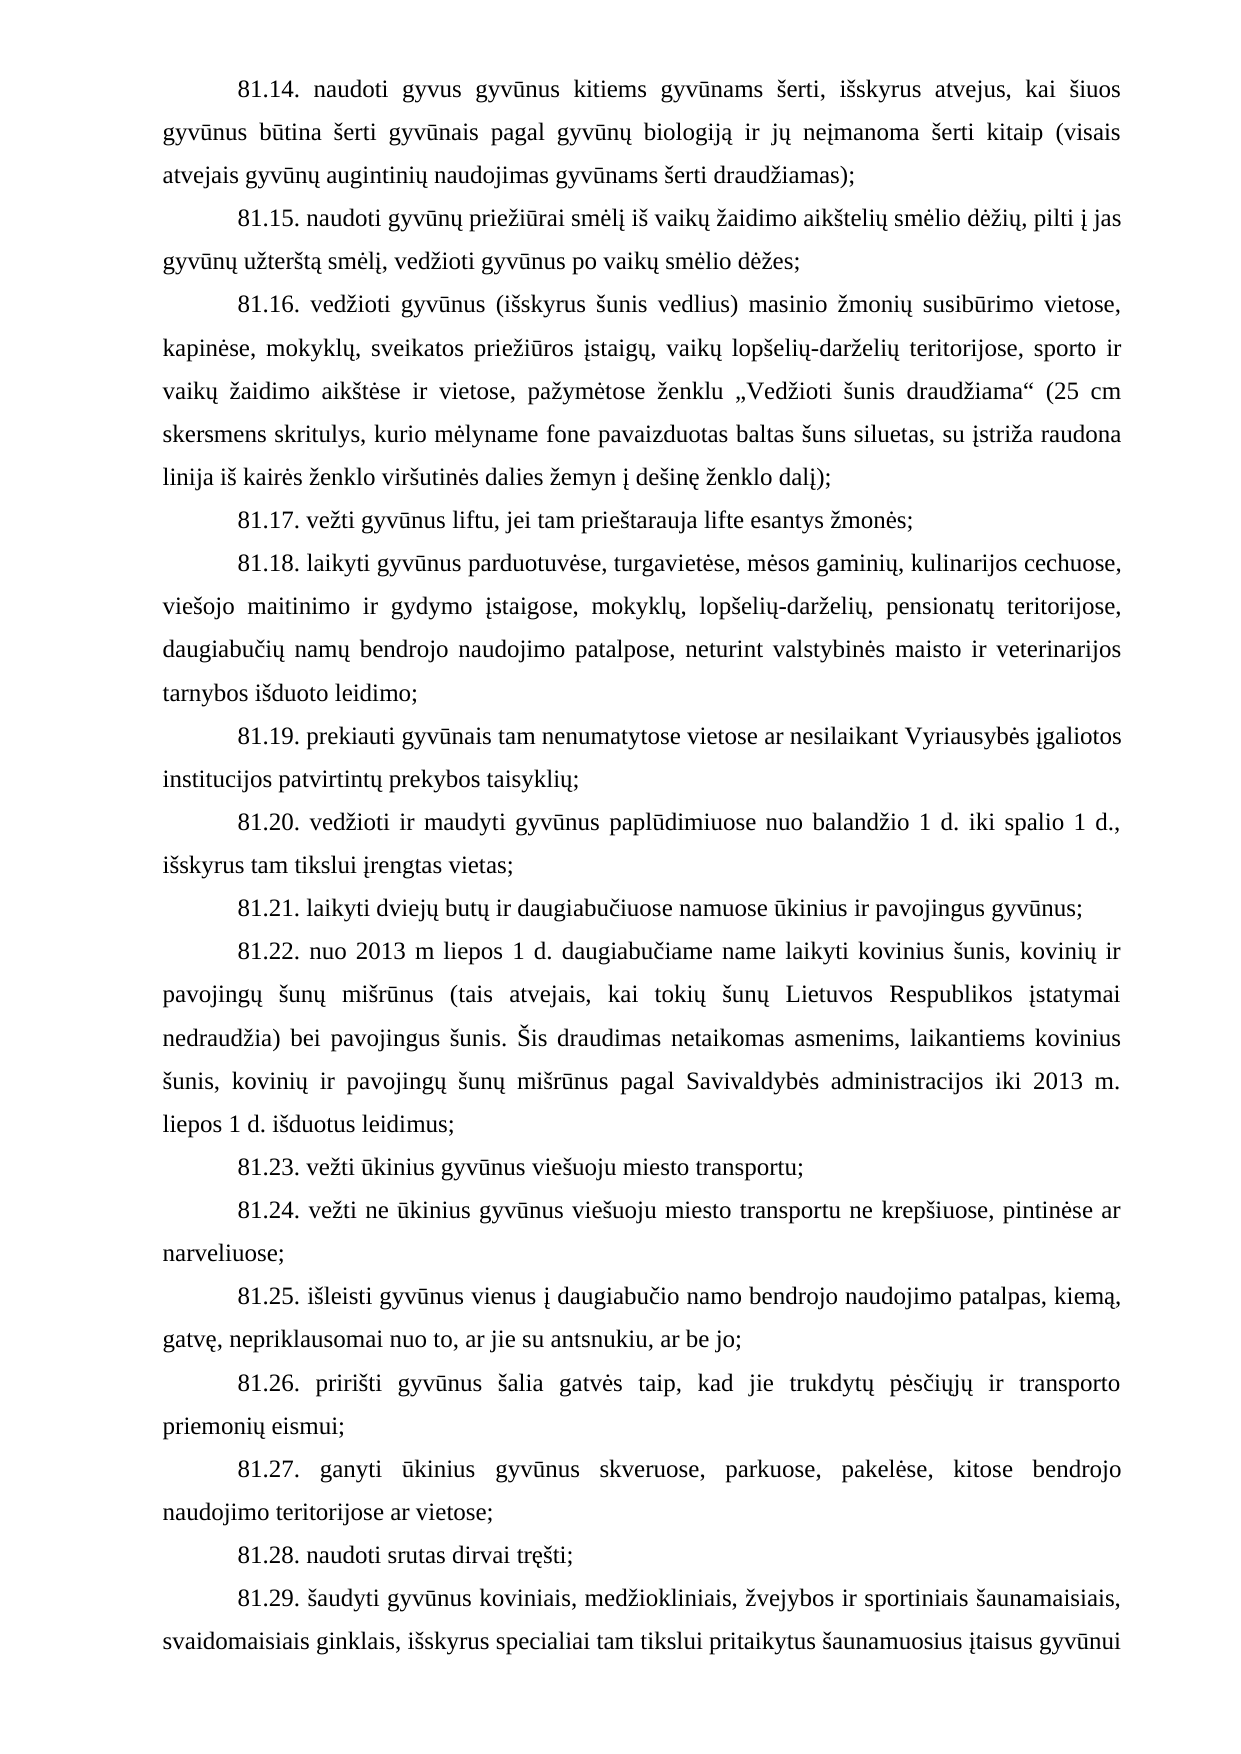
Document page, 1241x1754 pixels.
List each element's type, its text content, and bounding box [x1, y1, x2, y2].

text 81.29. šaudyti gyvūnus koviniais, medžiokliniais, žvejybos ir sportiniais šaunamaisiais, svaidomaisiais ginklais, išskyrus specialiai tam tikslui pritaikytus šaunamuosius įtaisus gyvūnui [162, 1583, 1122, 1655]
text 81.26. pririšti gyvūnus šalia gatvės taip, kad jie trukdytų pėsčiųjų ir transporto priemonių eismui; [162, 1368, 1122, 1439]
text 81.23. vežti ūkinius gyvūnus viešuoju miesto transportu; [162, 1152, 1122, 1181]
text 81.28. naudoti srutas dirvai tręšti; [162, 1540, 1122, 1569]
text 81.24. vežti ne ūkinius gyvūnus viešuoju miesto transportu ne krepšiuose, pintinėse ar narveliuose; [162, 1195, 1122, 1267]
text 81.14. naudoti gyvus gyvūnus kitiems gyvūnams šerti, išskyrus atvejus, kai šiuos gyvūnus būtina šerti gyvūnais pagal gyvūnų biologiją ir jų neįmanoma šerti kitaip (visais atvejais gyvūnų augintinių naudojimas gyvūnams šerti draudžiamas); [162, 74, 1122, 189]
text 81.27. ganyti ūkinius gyvūnus skveruose, parkuose, pakelėse, kitose bendrojo naudojimo teritorijose ar vietose; [162, 1454, 1122, 1526]
text 81.16. vedžioti gyvūnus (išskyrus šunis vedlius) masinio žmonių susibūrimo vietose, kapinėse, mokyklų, sveikatos priežiūros įstaigų, vaikų lopšelių-darželių teritorijose, sporto ir vaikų žaidimo aikštėse ir vietose, pažymėtose ženklu „Vedžioti šunis draudžiama“ (25 cm skersmens skritulys, kurio mėlyname fone pavaizduotas baltas šuns siluetas, su įstriža raudona linija iš kairės ženklo viršutinės dalies žemyn į dešinę ženklo dalį); [162, 289, 1122, 491]
text 81.25. išleisti gyvūnus vienus į daugiabučio namo bendrojo naudojimo patalpas, kiemą, gatvę, nepriklausomai nuo to, ar jie su antsnukiu, ar be jo; [162, 1281, 1122, 1353]
text 81.19. prekiauti gyvūnais tam nenumatytose vietose ar nesilaikant Vyriausybės įgaliotos institucijos patvirtintų prekybos taisyklių; [162, 721, 1122, 793]
text 81.15. naudoti gyvūnų priežiūrai smėlį iš vaikų žaidimo aikštelių smėlio dėžių, pilti į jas gyvūnų užterštą smėlį, vedžioti gyvūnus po vaikų smėlio dėžes; [162, 203, 1122, 275]
text 81.18. laikyti gyvūnus parduotuvėse, turgavietėse, mėsos gaminių, kulinarijos cechuose, viešojo maitinimo ir gydymo įstaigose, mokyklų, lopšelių-darželių, pensionatų teritorijose, daugiabučių namų bendrojo naudojimo patalpose, neturint valstybinės maisto ir veterinarijos tarnybos išduoto leidimo; [162, 548, 1122, 706]
text 81.22. nuo 2013 m liepos 1 d. daugiabučiame name laikyti kovinius šunis, kovinių ir pavojingų šunų mišrūnus (tais atvejais, kai tokių šunų Lietuvos Respublikos įstatymai nedraudžia) bei pavojingus šunis. Šis draudimas netaikomas asmenims, laikantiems kovinius šunis, kovinių ir pavojingų šunų mišrūnus pagal Savivaldybės administracijos iki 2013 m. liepos 1 d. išduotus leidimus; [162, 936, 1122, 1138]
text 81.17. vežti gyvūnus liftu, jei tam prieštarauja lifte esantys žmonės; [162, 505, 1122, 534]
text 81.20. vedžioti ir maudyti gyvūnus paplūdimiuose nuo balandžio 1 d. iki spalio 1 d., išskyrus tam tikslui įrengtas vietas; [162, 807, 1122, 879]
text 81.21. laikyti dviejų butų ir daugiabučiuose namuose ūkinius ir pavojingus gyvūnus; [162, 893, 1122, 922]
